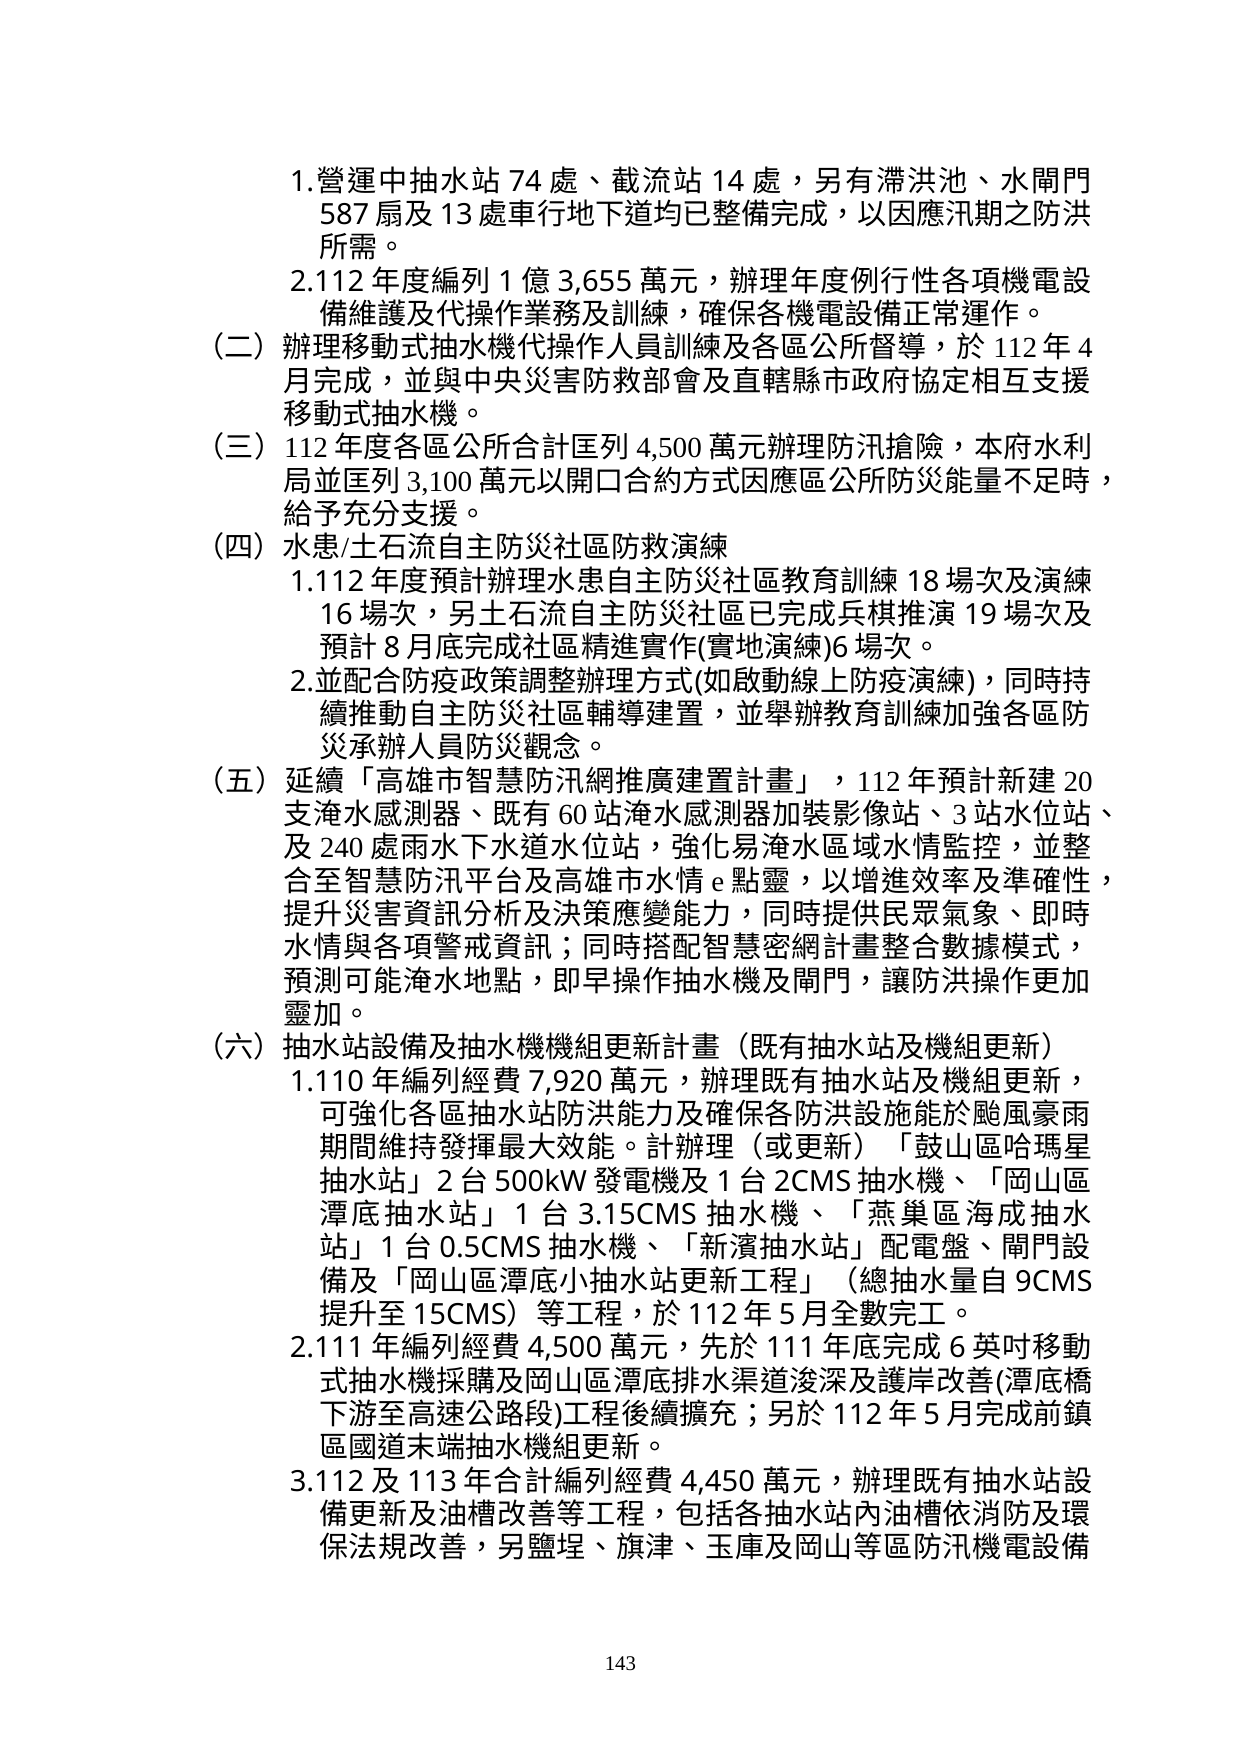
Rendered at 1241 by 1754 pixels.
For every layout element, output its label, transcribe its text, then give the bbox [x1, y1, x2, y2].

text 1.營運中抽水站74處、截流站14處，另有滯洪池、水閘門587扇及13處車行地下道均已整備完成，以因應汛期之防洪所需。 [289, 164, 1092, 264]
text 2.111年編列經費4,500萬元，先於111年底完成6英吋移動式抽水機採購及岡山區潭底排水渠道浚深及護岸改善(潭底橋下游至高速公路段)工程後續擴充；另於112年5月完成前鎮區國道末端抽水機組更新。 [289, 1331, 1092, 1464]
text 1.112年度預計辦理水患自主防災社區教育訓練18場次及演練16場次，另土石流自主防災社區已完成兵棋推演19場次及預計8月底完成社區精進實作(實地演練)6場次。 [289, 564, 1092, 664]
text 2.112年度編列1億3,655萬元，辦理年度例行性各項機電設備維護及代操作業務及訓練，確保各機電設備正常運作。 [289, 264, 1092, 331]
text （五）延續「高雄市智慧防汛網推廣建置計畫」，112年預計新建20支淹水感測器、既有60站淹水感測器加裝影像站、3站水位站、及240處雨水下水道水位站，強化易淹水區域水情監控，並整合至智慧防汛平台及高雄市水情e點靈，以增進效率及準確性，提升災害資訊分析及決策應變能力，同時提供民眾氣象、即時水情與各項警戒資訊；同時搭配智慧密網計畫整合數據模式，預測可能淹水地點，即早操作抽水機及閘門，讓防洪操作更加靈加。 [195, 764, 1092, 1031]
text （三）112年度各區公所合計匡列4,500萬元辦理防汛搶險，本府水利局並匡列3,100萬元以開口合約方式因應區公所防災能量不足時，給予充分支援。 [195, 431, 1092, 531]
text 2.並配合防疫政策調整辦理方式(如啟動線上防疫演練)，同時持續推動自主防災社區輔導建置，並舉辦教育訓練加強各區防災承辦人員防災觀念。 [289, 664, 1092, 764]
text （六）抽水站設備及抽水機機組更新計畫（既有抽水站及機組更新） [195, 1031, 1092, 1064]
text 1.110年編列經費7,920萬元，辦理既有抽水站及機組更新，可強化各區抽水站防洪能力及確保各防洪設施能於颱風豪雨期間維持發揮最大效能。計辦理（或更新）「鼓山區哈瑪星抽水站」2台500kW發電機及1台2CMS抽水機、「岡山區潭底抽水站」1台3.15CMS抽水機、「燕巢區海成抽水站」1台0.5CMS抽水機、「新濱抽水站」配電盤、閘門設備及「岡山區潭底小抽水站更新工程」（總抽水量自9CMS提升至15CMS）等工程，於112年5月全數完工。 [289, 1064, 1092, 1331]
text （二）辦理移動式抽水機代操作人員訓練及各區公所督導，於112年4月完成，並與中央災害防救部會及直轄縣市政府協定相互支援移動式抽水機。 [195, 331, 1092, 431]
text 3.112及113年合計編列經費4,450萬元，辦理既有抽水站設備更新及油槽改善等工程，包括各抽水站內油槽依消防及環保法規改善，另鹽埕、旗津、玉庫及岡山等區防汛機電設備 [289, 1464, 1092, 1564]
text （四）水患/土石流自主防災社區防救演練 [195, 531, 1092, 564]
